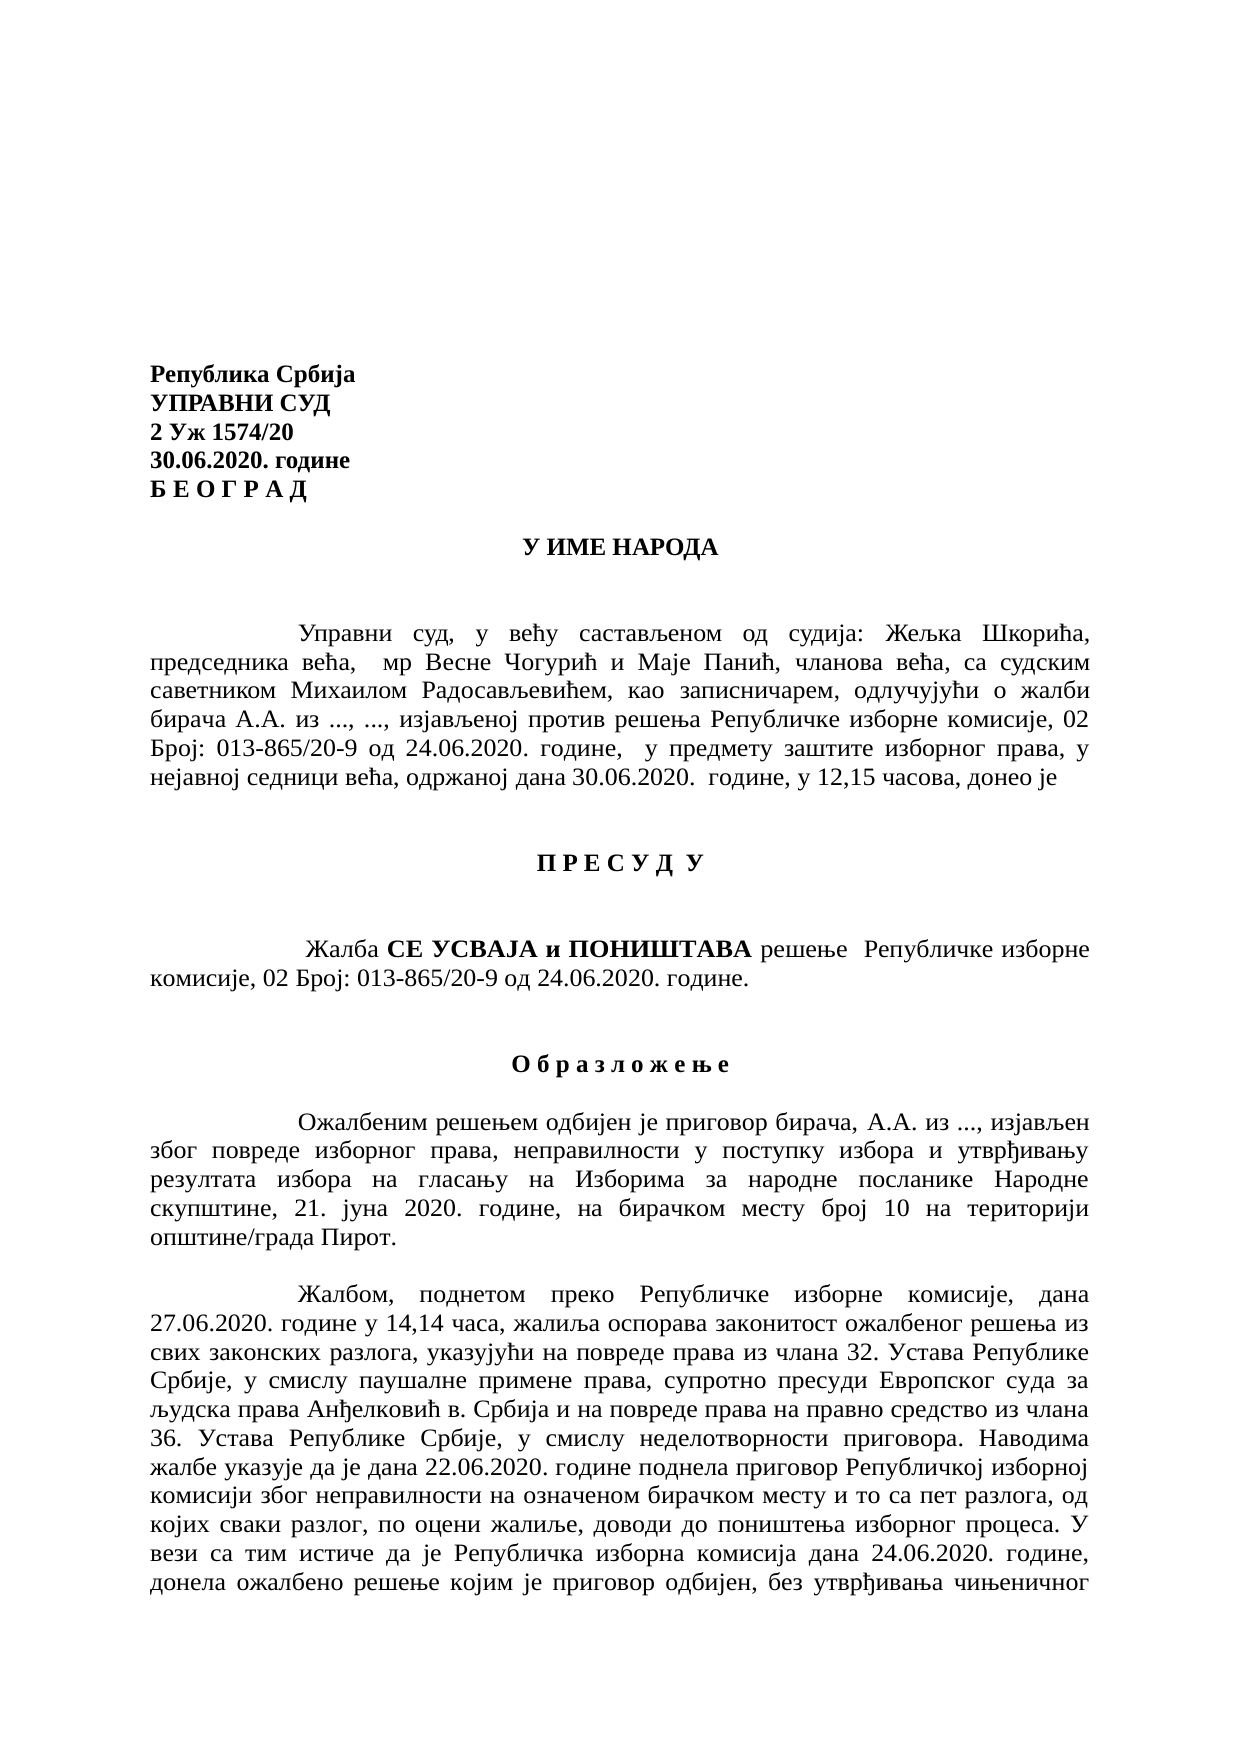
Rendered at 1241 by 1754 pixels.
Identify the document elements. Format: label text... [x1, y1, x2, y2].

text Управни суд, у већу састављеном од судија: Жељка Шкорића, председника већа, мр Весне Чогурић и Маје Панић, чланова већа, са судским саветником Михаилом Радосављевићем, као записничарем, одлучујући о жалби бирача A.A. из ..., ..., изјављеној против решења Републичке изборне комисије, 02 Број: 013-865/20-9 од 24.06.2020. године, у предмету заштите изборног права, у нејавној седници већа, одржаној дана 30.06.2020. године, у 12,15 часова, донео је [150, 618, 1090, 790]
text П Р Е С У Д У [150, 848, 1090, 877]
text Ожалбеним решењем одбијен је приговор бирача, A.A. из ..., изјављен због повреде изборног права, неправилности у поступку избора и утврђивању резултата избора на гласању на Изборима за народне посланике Народне скупштине, 21. јуна 2020. године, на бирачком месту број 10 на територији општине/града Пирот. [150, 1107, 1090, 1250]
text УПРАВНИ СУД [150, 388, 1090, 417]
text Република Србија [150, 148, 1090, 388]
text Б Е О Г Р А Д [150, 474, 1090, 503]
text Жалба СЕ УСВАЈА и ПОНИШТАВА решење Републичке изборне комисије, 02 Број: 013-865/20-9 од 24.06.2020. године. [150, 934, 1090, 992]
text У ИМЕ НАРОДА [150, 532, 1090, 560]
text О б р а з л о ж е њ е [150, 1049, 1090, 1078]
text 2 Уж 1574/20 [150, 417, 1090, 445]
text 30.06.2020. године [150, 445, 1090, 474]
text Жалбом, поднетом преко Републичке изборне комисије, дана 27.06.2020. године у 14,14 часа, жалиља оспорава законитост ожалбеног решења из свих законских разлога, указујући на повреде права из члана 32. Устава Републике Србије, у смислу паушалне примене права, супротно пресуди Европског суда за људска права Анђелковић в. Србија и на повреде права на правно средство из члана 36. Устава Републике Србије, у смислу неделотворности приговора. Наводима жалбе указује да је дана 22.06.2020. године поднела приговор Републичкој изборној комисији због неправилности на означеном бирачком месту и то са пет разлога, од којих сваки разлог, по оцени жалиље, доводи до поништења изборног процеса. У вези са тим истиче да је Републичка изборна комисија дана 24.06.2020. године, донела ожалбено решење којим је приговор одбијен, без утврђивања чињеничног [150, 1279, 1090, 1595]
